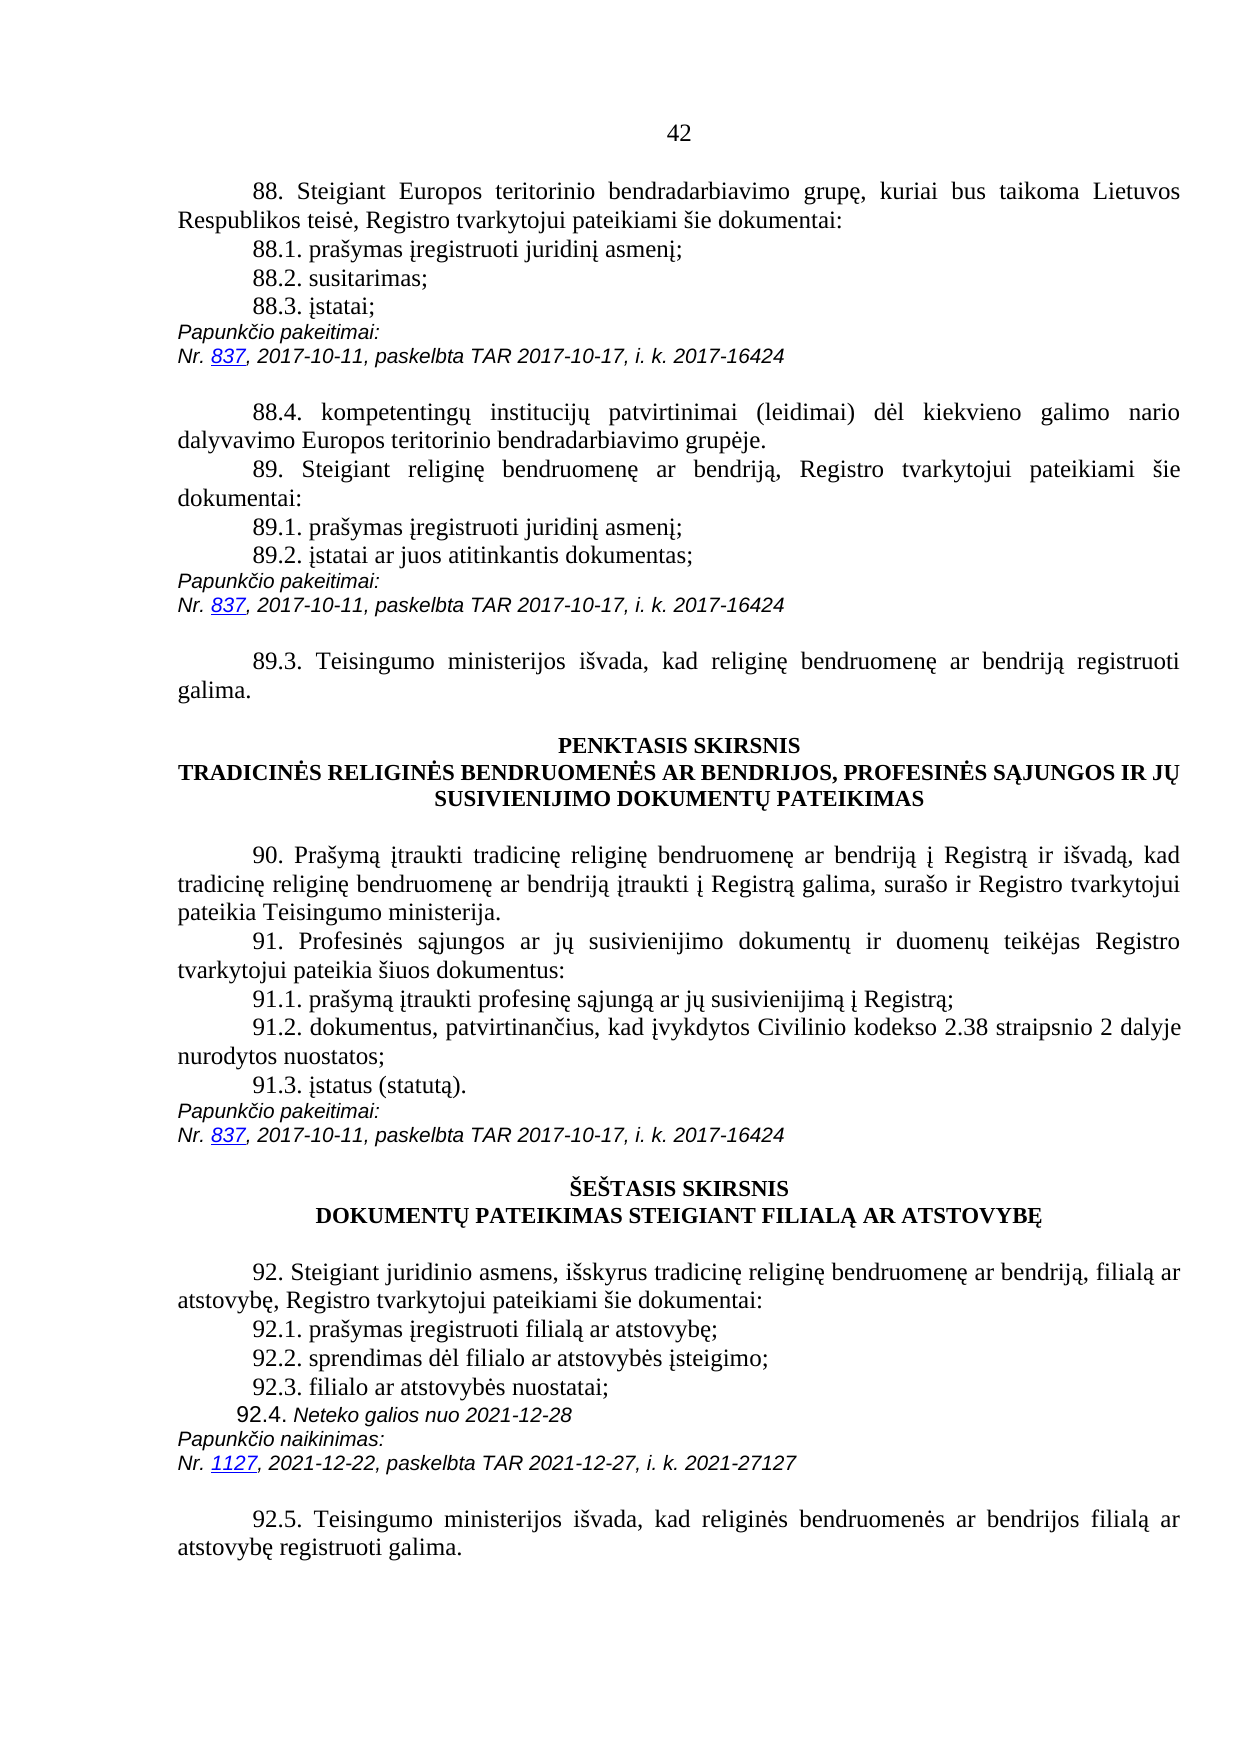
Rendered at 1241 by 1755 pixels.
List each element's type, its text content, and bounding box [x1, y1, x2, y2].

text 91.1. prašymą įtraukti profesinę sąjungą ar jų susivienijimą į Registrą; [177, 984, 1181, 1012]
text 88.2. susitarimas; [177, 263, 1181, 291]
text 90. Prašymą įtraukti tradicinę religinę bendruomenę ar bendriją į Registrą ir išvadą, kad tradicinę religinę bendruomenę ar bendriją įtraukti į Registrą galima, surašo ir Registro tvarkytojui pateikia Teisingumo ministerija. [177, 840, 1181, 926]
text 88.4. kompetentingų institucijų patvirtinimai (leidimai) dėl kiekvieno galimo nario dalyvavimo Europos teritorinio bendradarbiavimo grupėje. [177, 397, 1181, 454]
text 89.3. Teisingumo ministerijos išvada, kad religinę bendruomenę ar bendriją registruoti galima. [177, 646, 1181, 703]
text Nr. 1127, 2021-12-22, paskelbta TAR 2021-12-27, i. k. 2021-27127 [177, 1451, 1181, 1475]
text 88. Steigiant Europos teritorinio bendradarbiavimo grupę, kuriai bus taikoma Lietuvos Respublikos teisė, Registro tvarkytojui pateikiami šie dokumentai: [177, 176, 1181, 234]
text TRADICINĖS RELIGINĖS BENDRUOMENĖS AR BENDRIJOS, PROFESINĖS SĄJUNGOS IR JŲ SUSIVIENIJIMO DOKUMENTŲ PATEIKIMAS [177, 758, 1181, 811]
text 89. Steigiant religinę bendruomenę ar bendriją, Registro tvarkytojui pateikiami šie dokumentai: [177, 454, 1181, 512]
text 91.3. įstatus (statutą). [177, 1070, 1181, 1099]
text 92. Steigiant juridinio asmens, išskyrus tradicinę religinę bendruomenę ar bendriją, filialą ar atstovybę, Registro tvarkytojui pateikiami šie dokumentai: [177, 1257, 1181, 1314]
text 88.1. prašymas įregistruoti juridinį asmenį; [177, 234, 1181, 263]
text Papunkčio pakeitimai: [177, 569, 1181, 593]
text PENKTASIS SKIRSNIS [177, 732, 1181, 758]
text Papunkčio pakeitimai: [177, 1099, 1181, 1123]
text Nr. 837, 2017-10-11, paskelbta TAR 2017-10-17, i. k. 2017-16424 [177, 344, 1181, 368]
text 92.5. Teisingumo ministerijos išvada, kad religinės bendruomenės ar bendrijos filialą ar atstovybę registruoti galima. [177, 1504, 1181, 1561]
text DOKUMENTŲ PATEIKIMAS STEIGIANT FILIALĄ AR ATSTOVYBĘ [177, 1202, 1181, 1228]
text Nr. 837, 2017-10-11, paskelbta TAR 2017-10-17, i. k. 2017-16424 [177, 1123, 1181, 1147]
text 89.2. įstatai ar juos atitinkantis dokumentas; [177, 541, 1181, 569]
text Papunkčio naikinimas: [177, 1427, 1181, 1451]
text Nr. 837, 2017-10-11, paskelbta TAR 2017-10-17, i. k. 2017-16424 [177, 593, 1181, 617]
text 89.1. prašymas įregistruoti juridinį asmenį; [177, 512, 1181, 541]
text 92.2. sprendimas dėl filialo ar atstovybės įsteigimo; [177, 1343, 1181, 1372]
text 92.3. filialo ar atstovybės nuostatai; [177, 1372, 1181, 1401]
text 88.3. įstatai; [177, 291, 1181, 320]
text Papunkčio pakeitimai: [177, 320, 1181, 344]
text 92.4. Neteko galios nuo 2021-12-28 [177, 1401, 1181, 1427]
text 91. Profesinės sąjungos ar jų susivienijimo dokumentų ir duomenų teikėjas Registro tvarkytojui pateikia šiuos dokumentus: [177, 926, 1181, 984]
text 92.1. prašymas įregistruoti filialą ar atstovybę; [177, 1314, 1181, 1343]
text 91.2. dokumentus, patvirtinančius, kad įvykdytos Civilinio kodekso 2.38 straipsnio 2 dalyje nurodytos nuostatos; [177, 1012, 1181, 1070]
text ŠEŠTASIS SKIRSNIS [177, 1175, 1181, 1202]
